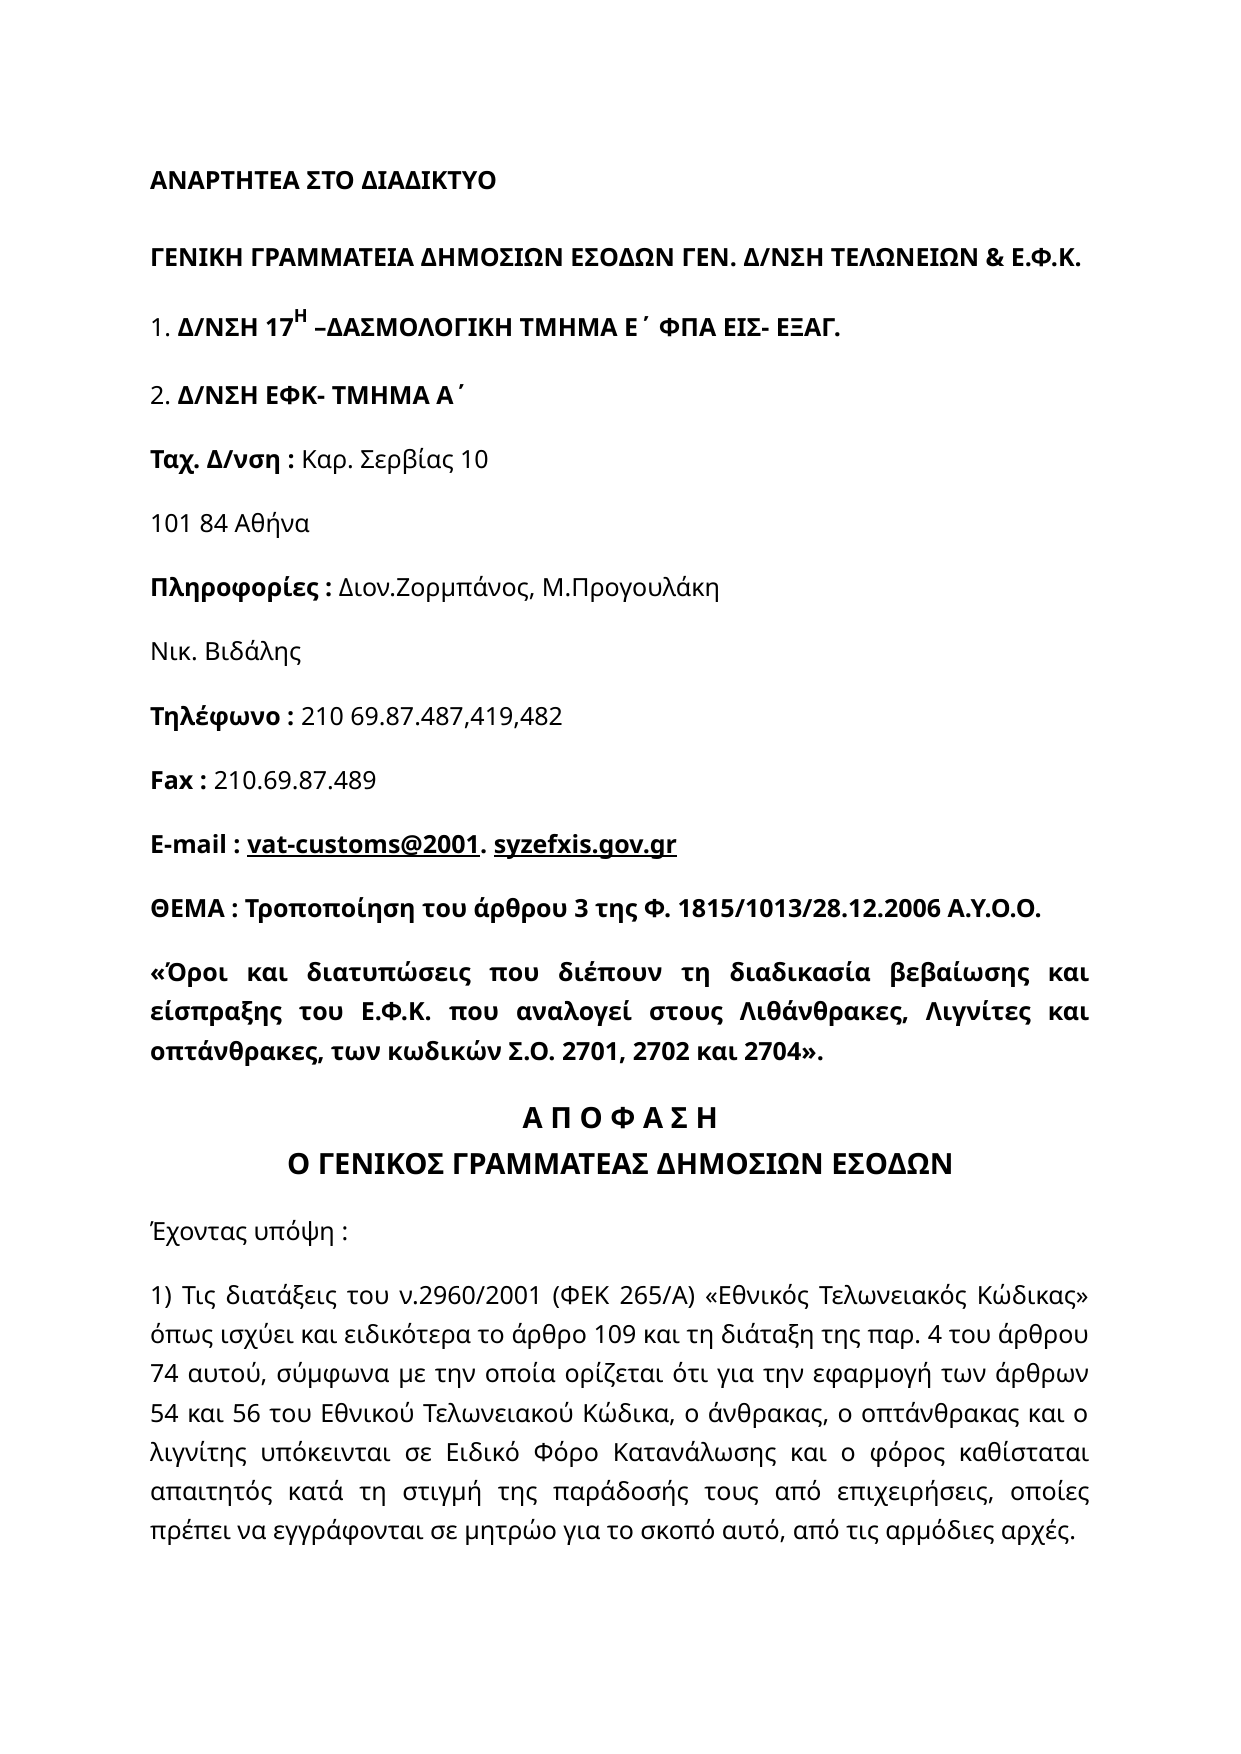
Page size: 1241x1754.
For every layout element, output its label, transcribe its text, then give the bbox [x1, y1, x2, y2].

text Νικ. Βιδάλης [150, 634, 1090, 668]
text Ταχ. Δ/νση : Καρ. Σερβίας 10 [150, 441, 1090, 476]
text E-mail : vat-customs@2001. syzefxis.gov.gr [150, 826, 1090, 861]
title ΑΝΑΡΤΗΤΕΑ ΣΤΟ ΔΙΑΔΙΚΤΥΟ [150, 162, 1090, 197]
text «Όροι και διατυπώσεις που διέπουν τη διαδικασία βεβαίωσης και είσπραξης του Ε.Φ.Κ. που αναλογεί στους Λιθάνθρακες, Λιγνίτες και οπτάνθρακες, των κωδικών Σ.Ο. 2701, 2702 και 2704». [150, 955, 1090, 1067]
text Πληροφορίες : Διον.Ζορμπάνος, Μ.Προγουλάκη [150, 570, 1090, 604]
text Τηλέφωνο : 210 69.87.487,419,482 [150, 698, 1090, 732]
text Έχοντας υπόψη : [150, 1213, 1090, 1248]
text 1) Τις διατάξεις του ν.2960/2001 (ΦΕΚ 265/Α) «Εθνικός Τελωνειακός Κώδικας» όπως ισχύει και ειδικότερα το άρθρο 109 και τη διάταξη της παρ. 4 του άρθρου 74 αυτού, σύμφωνα με την οποία ορίζεται ότι για την εφαρμογή των άρθρων 54 και 56 του Εθνικού Τελωνειακού Κώδικα, ο άνθρακας, ο οπτάνθρακας και ο λιγνίτης υπόκεινται σε Ειδικό Φόρο Κατανάλωσης και ο φόρος καθίσταται απαιτητός κατά τη στιγμή της παράδοσής τους από επιχειρήσεις, οποίες πρέπει να εγγράφονται σε μητρώο για το σκοπό αυτό, από τις αρμόδιες αρχές. [150, 1278, 1090, 1547]
text ΓΕΝΙΚΗ ΓΡΑΜΜΑΤΕΙΑ ΔΗΜΟΣΙΩΝ ΕΣΟΔΩΝ ΓΕΝ. Δ/ΝΣΗ ΤΕΛΩΝΕΙΩΝ & Ε.Φ.Κ. [150, 239, 1090, 273]
text Fax : 210.69.87.489 [150, 762, 1090, 796]
text 101 84 Αθήνα [150, 506, 1090, 540]
text 1. Δ/ΝΣΗ 17Η –ΔΑΣΜΟΛΟΓΙΚΗ ΤΜΗΜΑ Ε΄ ΦΠΑ ΕΙΣ- ΕΞΑΓ. [150, 303, 1090, 346]
text ΘΕΜΑ : Τροποποίηση του άρθρου 3 της Φ. 1815/1013/28.12.2006 Α.Υ.Ο.Ο. [150, 891, 1090, 925]
text 2. Δ/ΝΣΗ ΕΦΚ- ΤΜΗΜΑ Α΄ [150, 377, 1090, 411]
text Α Π Ο Φ Α Σ Η Ο ΓΕΝΙΚΟΣ ΓΡΑΜΜΑΤΕΑΣ ΔΗΜΟΣΙΩΝ ΕΣΟΔΩΝ [150, 1097, 1090, 1183]
